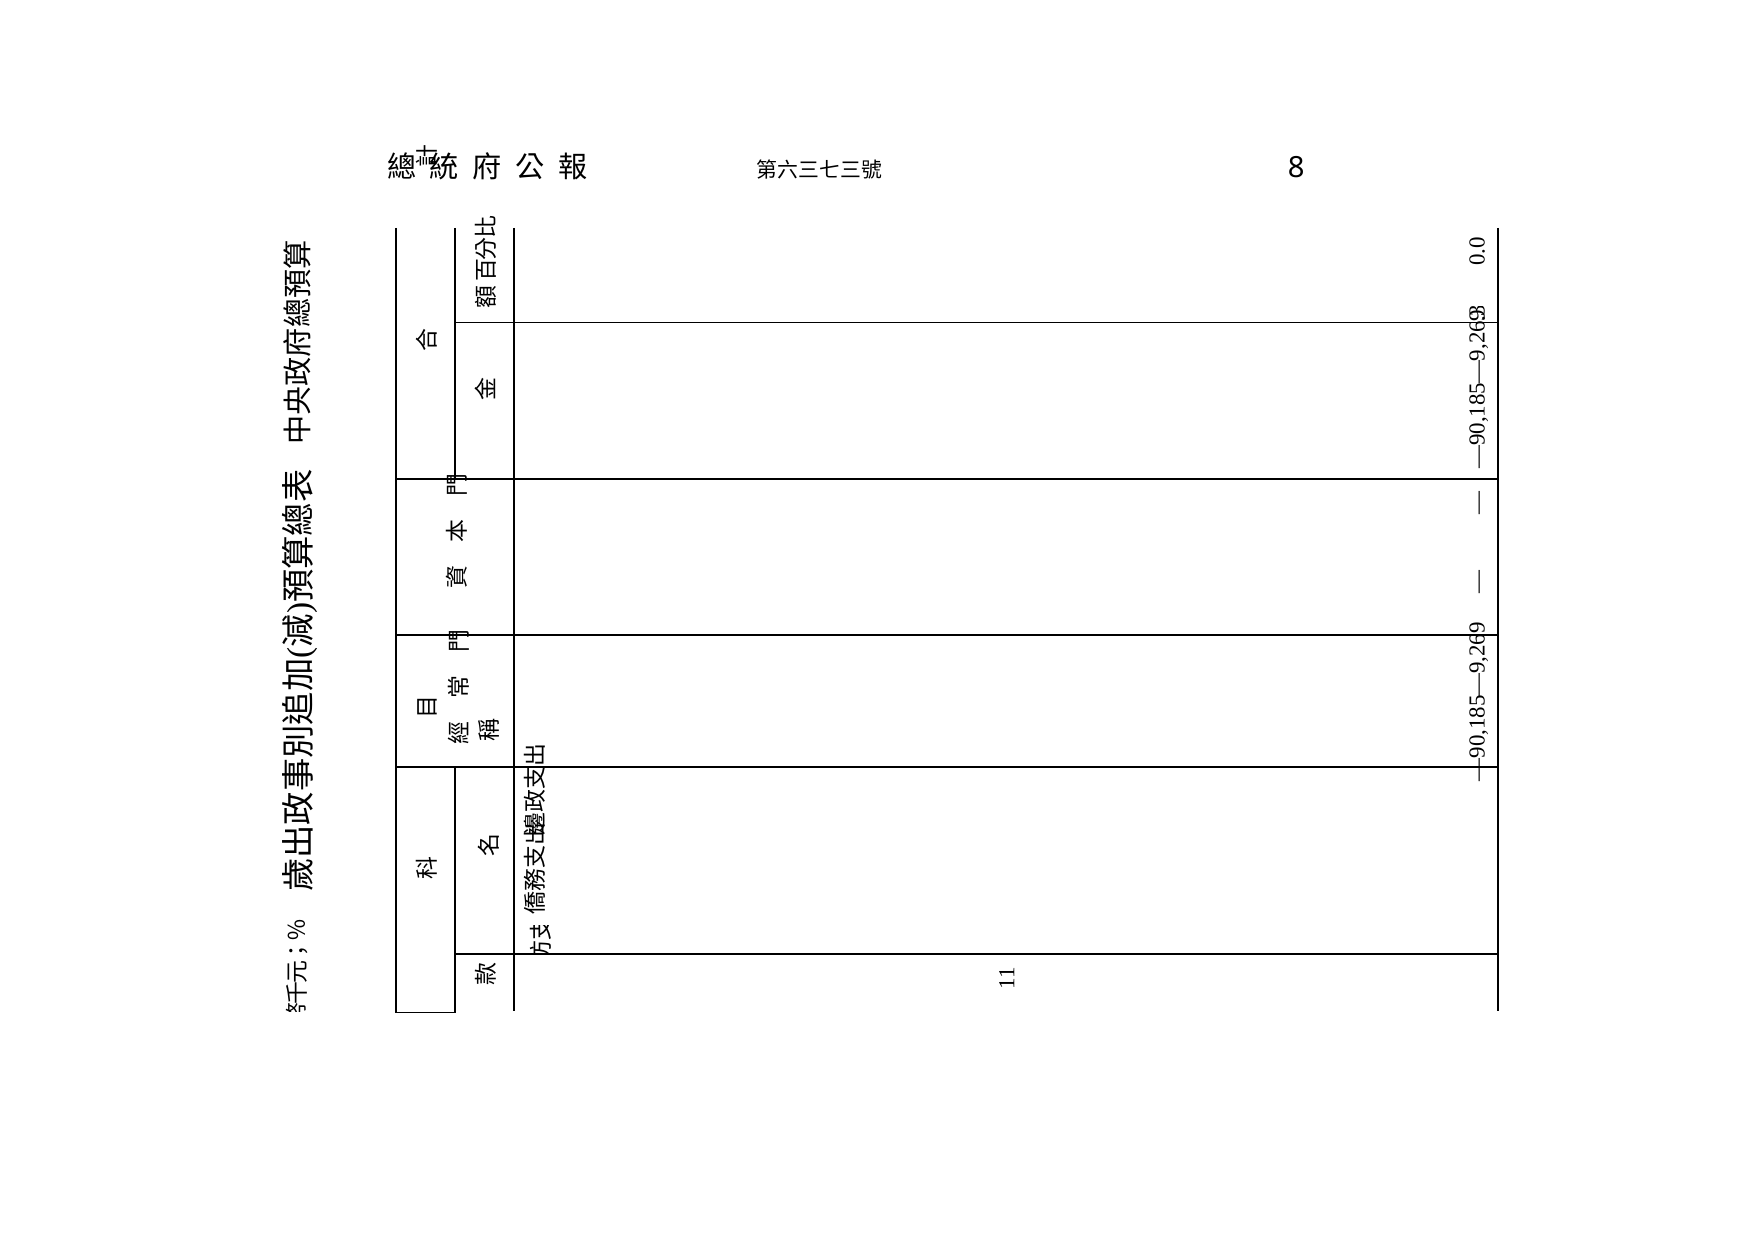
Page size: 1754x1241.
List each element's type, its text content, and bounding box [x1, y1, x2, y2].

table_header 合 計 [397, 228, 454, 478]
table_header 0.0 —0.3 2.8 —9.5 2.8 —9.5 16.2 —16.8 15.4 —6.3 0.0 —7.3 0.8 —3.3 24.2 —39.6 9.7 —6.0 1 —6.7 7.0 —25.4 [515, 228, 1497, 322]
table_cell — — 2,008,471 —266,112 2,008,471 —266,112 16,276,822 —1,128,818 15,812,192 —534,249 — —212,368 464,630 —382,201 17,802,055 —8,611,182 9,488,587 —628,250 1,228,367 —1,620,555 6,929,731 —6,347,230 [515, 480, 1497, 634]
table_cell —9,269 —90,185 958,796 —2,208,026 958,796 —2,208,026 939,922 —3,269,981 578,531 —1,105,545 4,380 —1,692,135 357,011 —472,301 7,843,873 —1,740,065 845,582 —950,253 6,329,133 —117,508 514,710 —280,949 [515, 636, 1497, 766]
table_cell —9,269 —90,185 2,967,267 —2,474,138 2,967,267 —2,474,138 17,216,744 —4,398,799 16,390,723 —1,639,794 4,380 —1,904,503 821,641 —854,502 25,645,928 —10,351,247 10,334,169 —1,578,503 7,557,500 —1,738,063 7,444,441 —6,628,179 [515, 323, 1497, 478]
table_cell 金 額 [456, 323, 513, 478]
table_cell 經 常 門 [397, 636, 513, 766]
table_cell 邊政支出 僑務支出 (國防支出) 國防支出 (教育科學文化支出) 教育支出 科學支出 文化支出 (經濟發展支出) 農業支出 工業支出 交通支出 [515, 768, 1497, 953]
table_cell 資 本 門 [397, 480, 513, 634]
table_cell 款 [456, 955, 513, 1011]
table_header 百分比 [456, 228, 513, 322]
table_header 中央政府總預算 歲出政事別追加(減)預算總表 中華民國八十八年下半年及八十九年度 單位：新台幣千元；％ [195, 228, 395, 1011]
table_cell 11 12 13 14 15 16 17 18 19 [515, 955, 1497, 1011]
table_cell 名 稱 [456, 768, 513, 953]
table_cell 科 目 [397, 768, 454, 1011]
